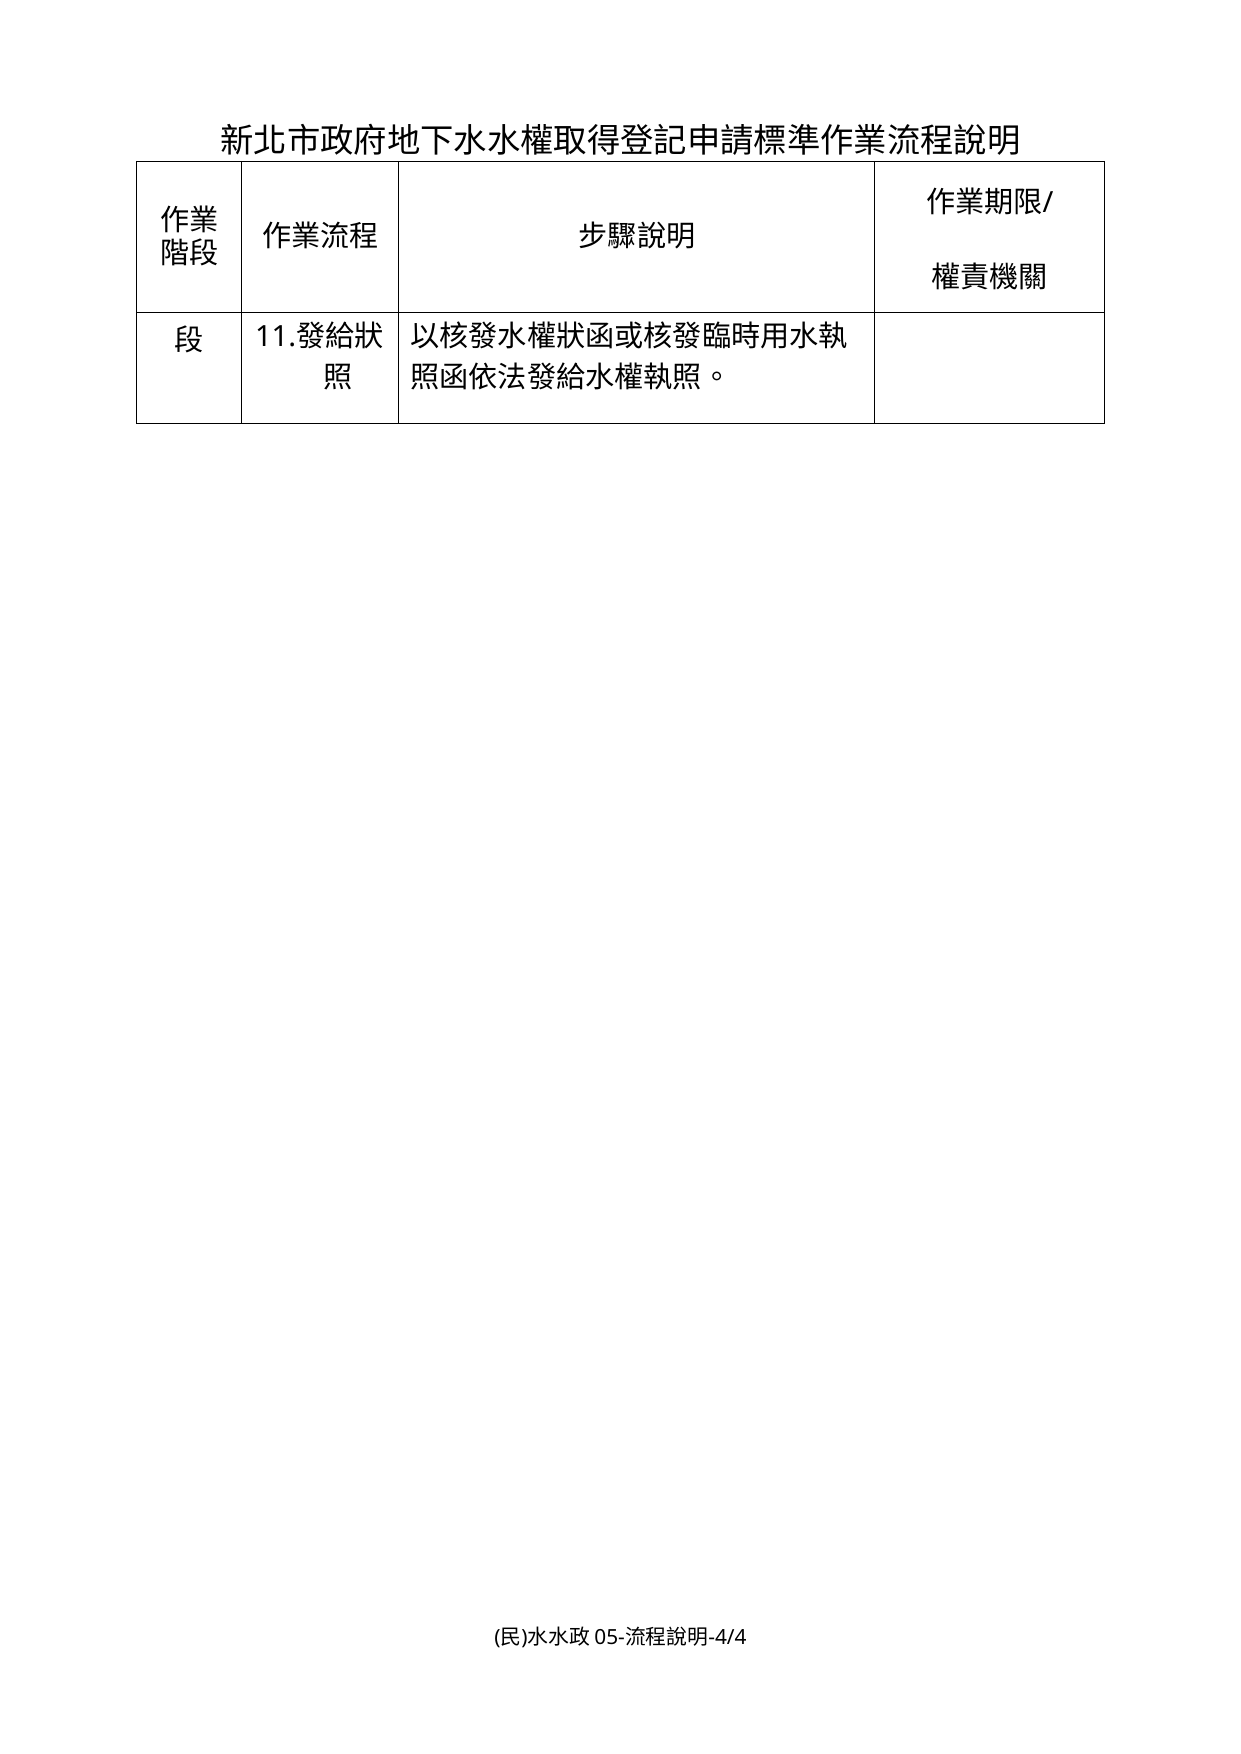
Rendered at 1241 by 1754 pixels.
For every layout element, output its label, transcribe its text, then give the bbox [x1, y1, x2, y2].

table_cell 作業期限/ 權責機關 [875, 162, 1104, 312]
table_header 新北市政府地下水水權取得登記申請標準作業流程說明 [136, 119, 1104, 161]
table_cell [875, 313, 1104, 423]
table_cell 以核發水權狀函或核發臨時用水執照函依法發給水權執照。 [399, 313, 874, 423]
table_cell 步驟說明 [399, 162, 874, 312]
table_cell 段 [137, 313, 241, 423]
table_cell 11.發給狀照 [242, 313, 398, 423]
table_cell 作業階段 [137, 162, 241, 312]
table_cell 作業流程 [242, 162, 398, 312]
